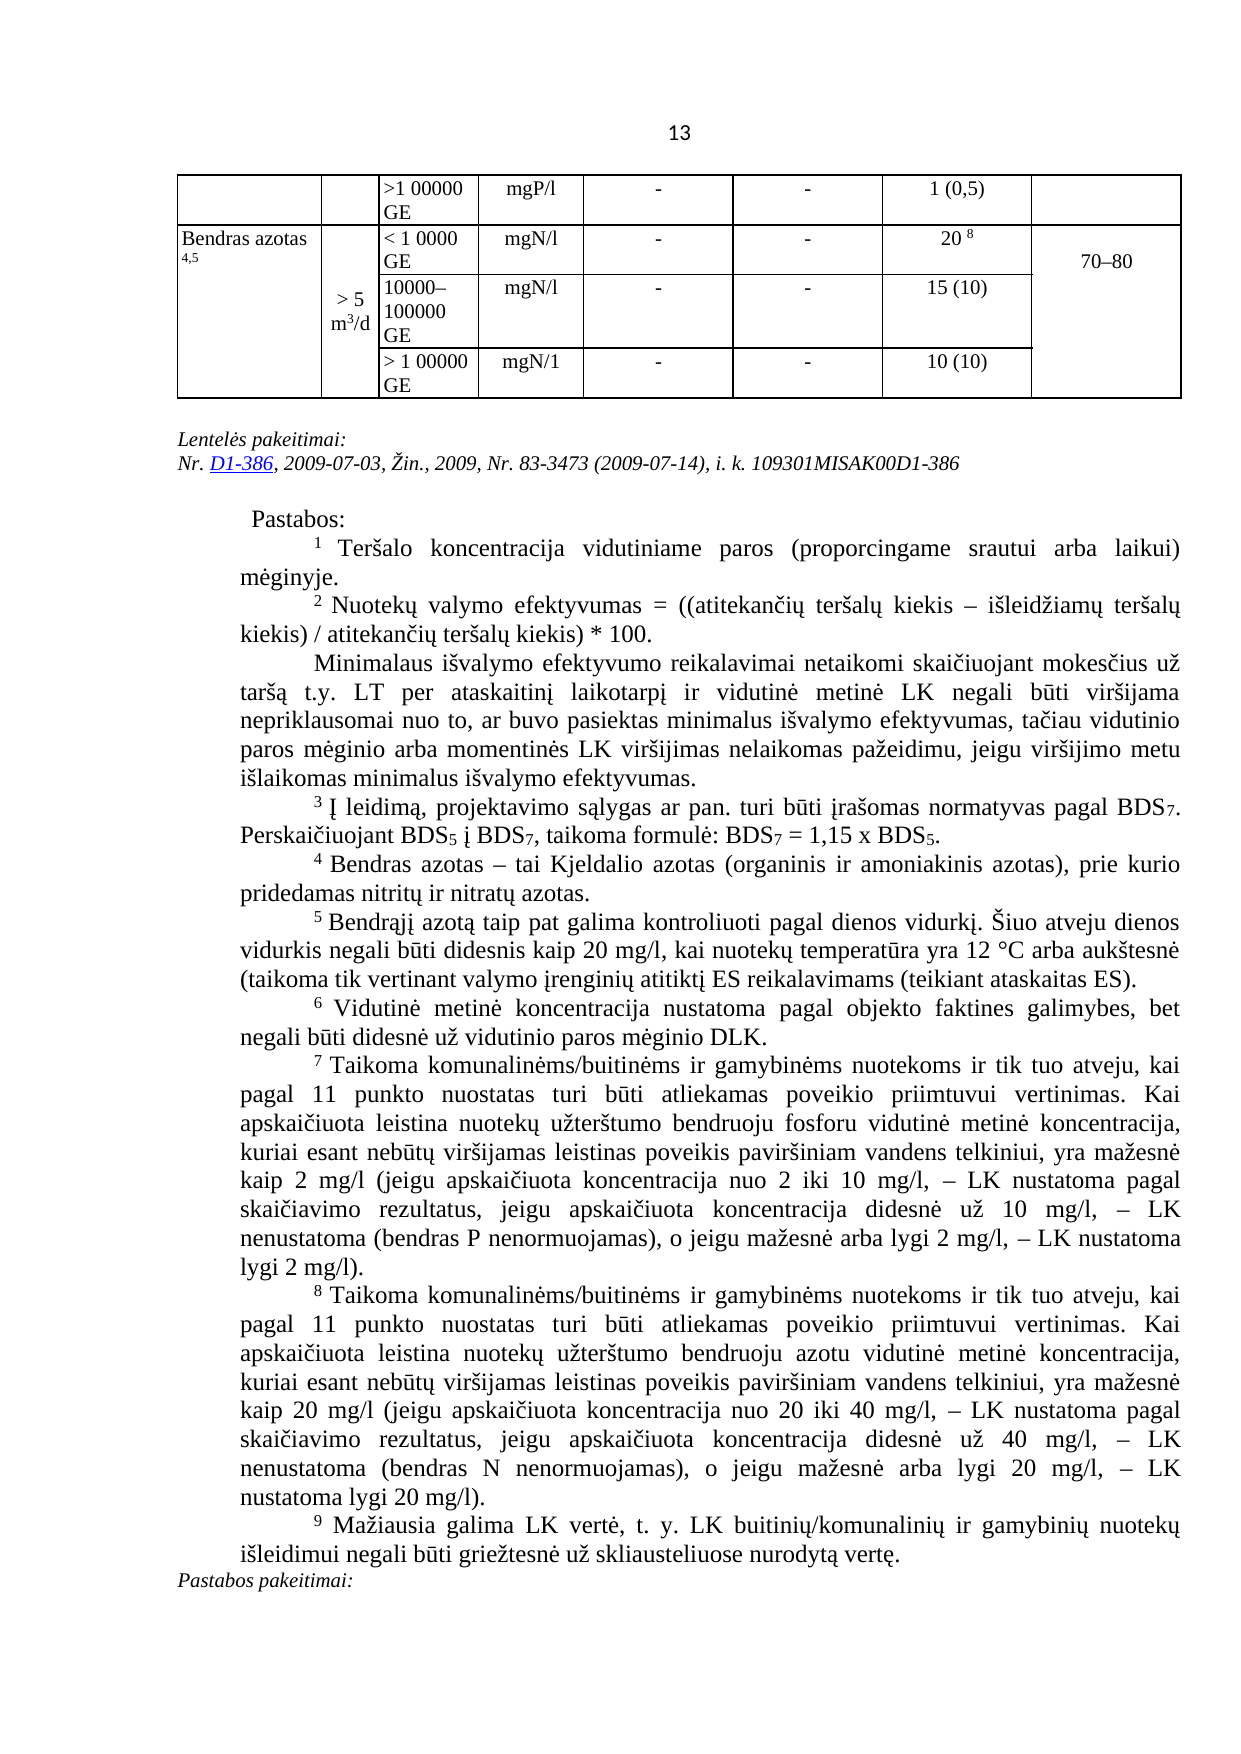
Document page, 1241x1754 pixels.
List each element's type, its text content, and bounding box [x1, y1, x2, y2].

text Pastabos pakeitimai: [177, 1568, 1181, 1592]
text 6 Vidutinė metinė koncentracija nustatoma pagal objekto faktines galimybes, bet negali būti didesnė už vidutinio paros mėginio DLK. [240, 993, 1181, 1050]
table_cell [178, 176, 321, 224]
text 2 Nuotekų valymo efektyvumas = ((atitekančių teršalų kiekis – išleidžiamų teršalų kiekis) / atitekančių teršalų kiekis) * 100. [240, 590, 1181, 648]
text 1 Teršalo koncentracija vidutiniame paros (proporcingame srautui arba laikui) mėginyje. [240, 533, 1181, 590]
table_cell - [734, 226, 882, 273]
table_cell - [734, 176, 882, 224]
table_cell 10000–100000 GE [380, 275, 478, 347]
text Pastabos: [177, 504, 1181, 533]
table_cell [322, 176, 378, 224]
table_cell >1 00000 GE [380, 176, 478, 224]
table_cell 70–80 [1032, 226, 1180, 397]
table_cell > 5 m3/d [322, 226, 378, 397]
text 8 Taikoma komunalinėms/buitinėms ir gamybinėms nuotekoms ir tik tuo atveju, kai pagal 11 punkto nuostatas turi būti atliekamas poveikio priimtuvui vertinimas. Kai apskaičiuota leistina nuotekų užterštumo bendruoju azotu vidutinė metinė koncentracija, kuriai esant nebūtų viršijamas leistinas poveikis paviršiniam vandens telkiniui, yra mažesnė kaip 20 mg/l (jeigu apskaičiuota koncentracija nuo 20 iki 40 mg/l, – LK nustatoma pagal skaičiavimo rezultatus, jeigu apskaičiuota koncentracija didesnė už 40 mg/l, – LK nenustatoma (bendras N nenormuojamas), o jeigu mažesnė arba lygi 20 mg/l, – LK nustatoma lygi 20 mg/l). [240, 1280, 1181, 1510]
table_cell Bendras azotas 4,5 [178, 226, 321, 397]
table_cell - [734, 349, 882, 397]
table_cell [1032, 176, 1180, 224]
table_cell mgN/l [479, 226, 583, 273]
text 3 Į leidimą, projektavimo sąlygas ar pan. turi būti įrašomas normatyvas pagal BDS7. Perskaičiuojant BDS5 į BDS7, taikoma formulė: BDS7 = 1,15 x BDS5. [240, 792, 1181, 849]
table_cell 10 (10) [883, 349, 1031, 397]
text Minimalaus išvalymo efektyvumo reikalavimai netaikomi skaičiuojant mokesčius už taršą t.y. LT per ataskaitinį laikotarpį ir vidutinė metinė LK negali būti viršijama nepriklausomai nuo to, ar buvo pasiektas minimalus išvalymo efektyvumas, tačiau vidutinio paros mėginio arba momentinės LK viršijimas nelaikomas pažeidimu, jeigu viršijimo metu išlaikomas minimalus išvalymo efektyvumas. [240, 648, 1181, 792]
text 5 Bendrąjį azotą taip pat galima kontroliuoti pagal dienos vidurkį. Šiuo atveju dienos vidurkis negali būti didesnis kaip 20 mg/l, kai nuotekų temperatūra yra 12 °C arba aukštesnė (taikoma tik vertinant valymo įrenginių atitiktį ES reikalavimams (teikiant ataskaitas ES). [240, 907, 1181, 993]
text 9 Mažiausia galima LK vertė, t. y. LK buitinių/komunalinių ir gamybinių nuotekų išleidimui negali būti griežtesnė už skliausteliuose nurodytą vertę. [240, 1510, 1181, 1568]
table_cell mgN/1 [479, 349, 583, 397]
text 7 Taikoma komunalinėms/buitinėms ir gamybinėms nuotekoms ir tik tuo atveju, kai pagal 11 punkto nuostatas turi būti atliekamas poveikio priimtuvui vertinimas. Kai apskaičiuota leistina nuotekų užterštumo bendruoju fosforu vidutinė metinė koncentracija, kuriai esant nebūtų viršijamas leistinas poveikis paviršiniam vandens telkiniui, yra mažesnė kaip 2 mg/l (jeigu apskaičiuota koncentracija nuo 2 iki 10 mg/l, – LK nustatoma pagal skaičiavimo rezultatus, jeigu apskaičiuota koncentracija didesnė už 10 mg/l, – LK nenustatoma (bendras P nenormuojamas), o jeigu mažesnė arba lygi 2 mg/l, – LK nustatoma lygi 2 mg/l). [240, 1050, 1181, 1280]
table_cell 15 (10) [883, 275, 1031, 347]
table_cell - [584, 226, 732, 273]
table_cell 1 (0,5) [883, 176, 1031, 224]
table_cell mgN/l [479, 275, 583, 347]
table_cell > 1 00000 GE [380, 349, 478, 397]
table_cell - [584, 349, 732, 397]
text 4 Bendras azotas – tai Kjeldalio azotas (organinis ir amoniakinis azotas), prie kurio pridedamas nitritų ir nitratų azotas. [240, 849, 1181, 907]
table_cell - [584, 176, 732, 224]
text Nr. D1-386, 2009-07-03, Žin., 2009, Nr. 83-3473 (2009-07-14), i. k. 109301MISAK00D1-386 [177, 451, 1181, 475]
table_cell < 1 0000 GE [380, 226, 478, 273]
text Lentelės pakeitimai: [177, 427, 1181, 451]
table_cell - [734, 275, 882, 347]
table_cell mgP/l [479, 176, 583, 224]
table_cell - [584, 275, 732, 347]
table_cell 20 8 [883, 226, 1031, 273]
